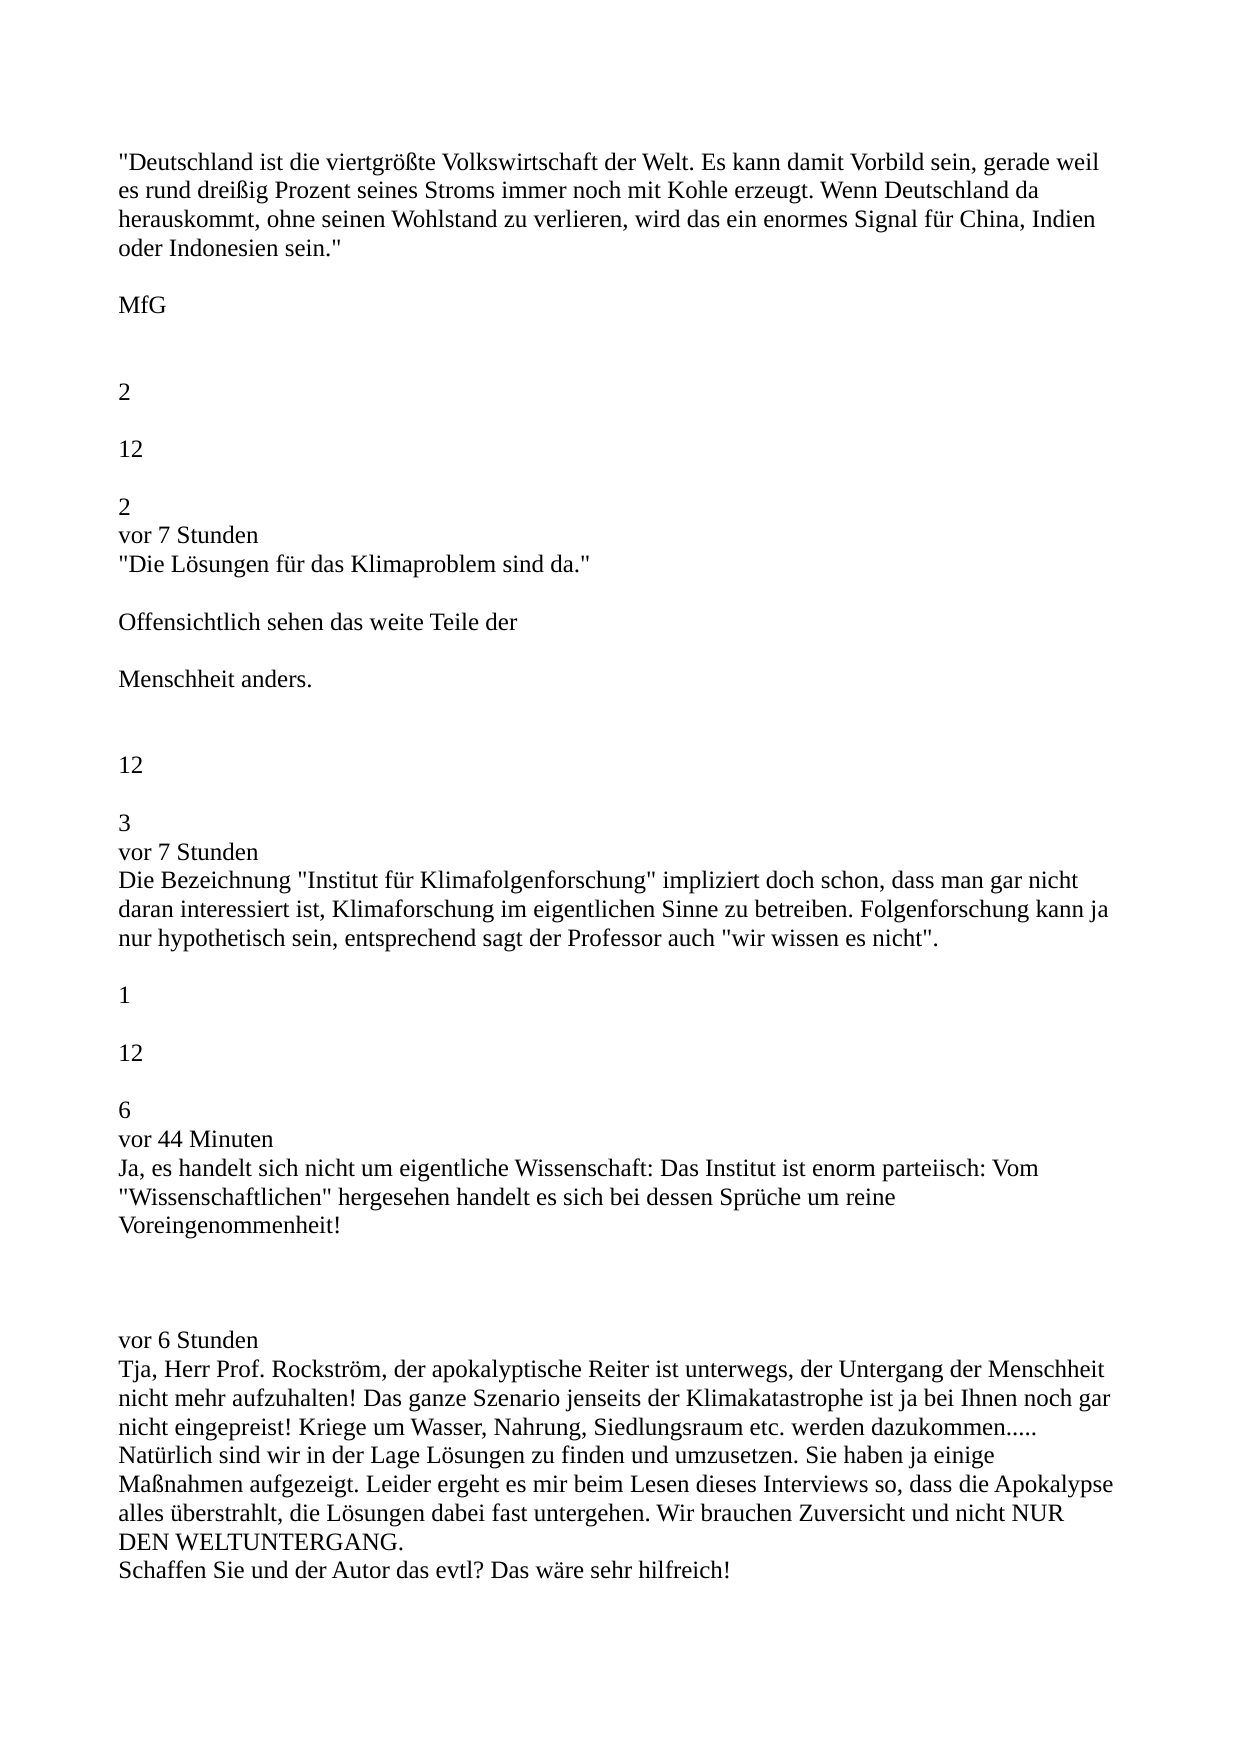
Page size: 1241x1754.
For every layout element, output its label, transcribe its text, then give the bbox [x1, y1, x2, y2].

text Schaffen Sie und der Autor das evtl? Das wäre sehr hilfreich! [118, 1556, 1122, 1584]
text Menschheit anders. [118, 664, 1122, 693]
text vor 7 Stunden [118, 521, 1122, 549]
text Tja, Herr Prof. Rockström, der apokalyptische Reiter ist unterwegs, der Untergang der Menschheit nicht mehr aufzuhalten! Das ganze Szenario jenseits der Klimakatastrophe ist ja bei Ihnen noch gar nicht eingepreist! Kriege um Wasser, Nahrung, Siedlungsraum etc. werden dazukommen..... [118, 1354, 1122, 1441]
text Ja, es handelt sich nicht um eigentliche Wissenschaft: Das Institut ist enorm parteiisch: Vom "Wissenschaftlichen" hergesehen handelt es sich bei dessen Sprüche um reine Voreingenommenheit! [118, 1153, 1122, 1239]
text Die Bezeichnung "Institut für Klimafolgenforschung" impliziert doch schon, dass man gar nicht daran interessiert ist, Klimaforschung im eigentlichen Sinne zu betreiben. Folgenforschung kann ja nur hypothetisch sein, entsprechend sagt der Professor auch "wir wissen es nicht". [118, 866, 1122, 952]
text Natürlich sind wir in der Lage Lösungen zu finden und umzusetzen. Sie haben ja einige Maßnahmen aufgezeigt. Leider ergeht es mir beim Lesen dieses Interviews so, dass die Apokalypse alles überstrahlt, die Lösungen dabei fast untergehen. Wir brauchen Zuversicht und nicht NUR DEN WELTUNTERGANG. [118, 1441, 1122, 1556]
text 3 [118, 808, 1122, 837]
text vor 7 Stunden [118, 837, 1122, 866]
text "Deutschland ist die viertgrößte Volkswirtschaft der Welt. Es kann damit Vorbild sein, gerade weil es rund dreißig Prozent seines Stroms immer noch mit Kohle erzeugt. Wenn Deutschland da herauskommt, ohne seinen Wohlstand zu verlieren, wird das ein enormes Signal für China, Indien oder Indonesien sein." [118, 147, 1122, 262]
text 6 [118, 1096, 1122, 1124]
text "Die Lösungen für das Klimaproblem sind da." [118, 549, 1122, 578]
text MfG [118, 291, 1122, 319]
text 12 [118, 1038, 1122, 1067]
text vor 6 Stunden [118, 1326, 1122, 1354]
text 2 [118, 377, 1122, 406]
text 12 [118, 751, 1122, 779]
text 12 [118, 434, 1122, 463]
text vor 44 Minuten [118, 1124, 1122, 1153]
text 1 [118, 981, 1122, 1009]
text 2 [118, 492, 1122, 521]
text Offensichtlich sehen das weite Teile der [118, 607, 1122, 636]
